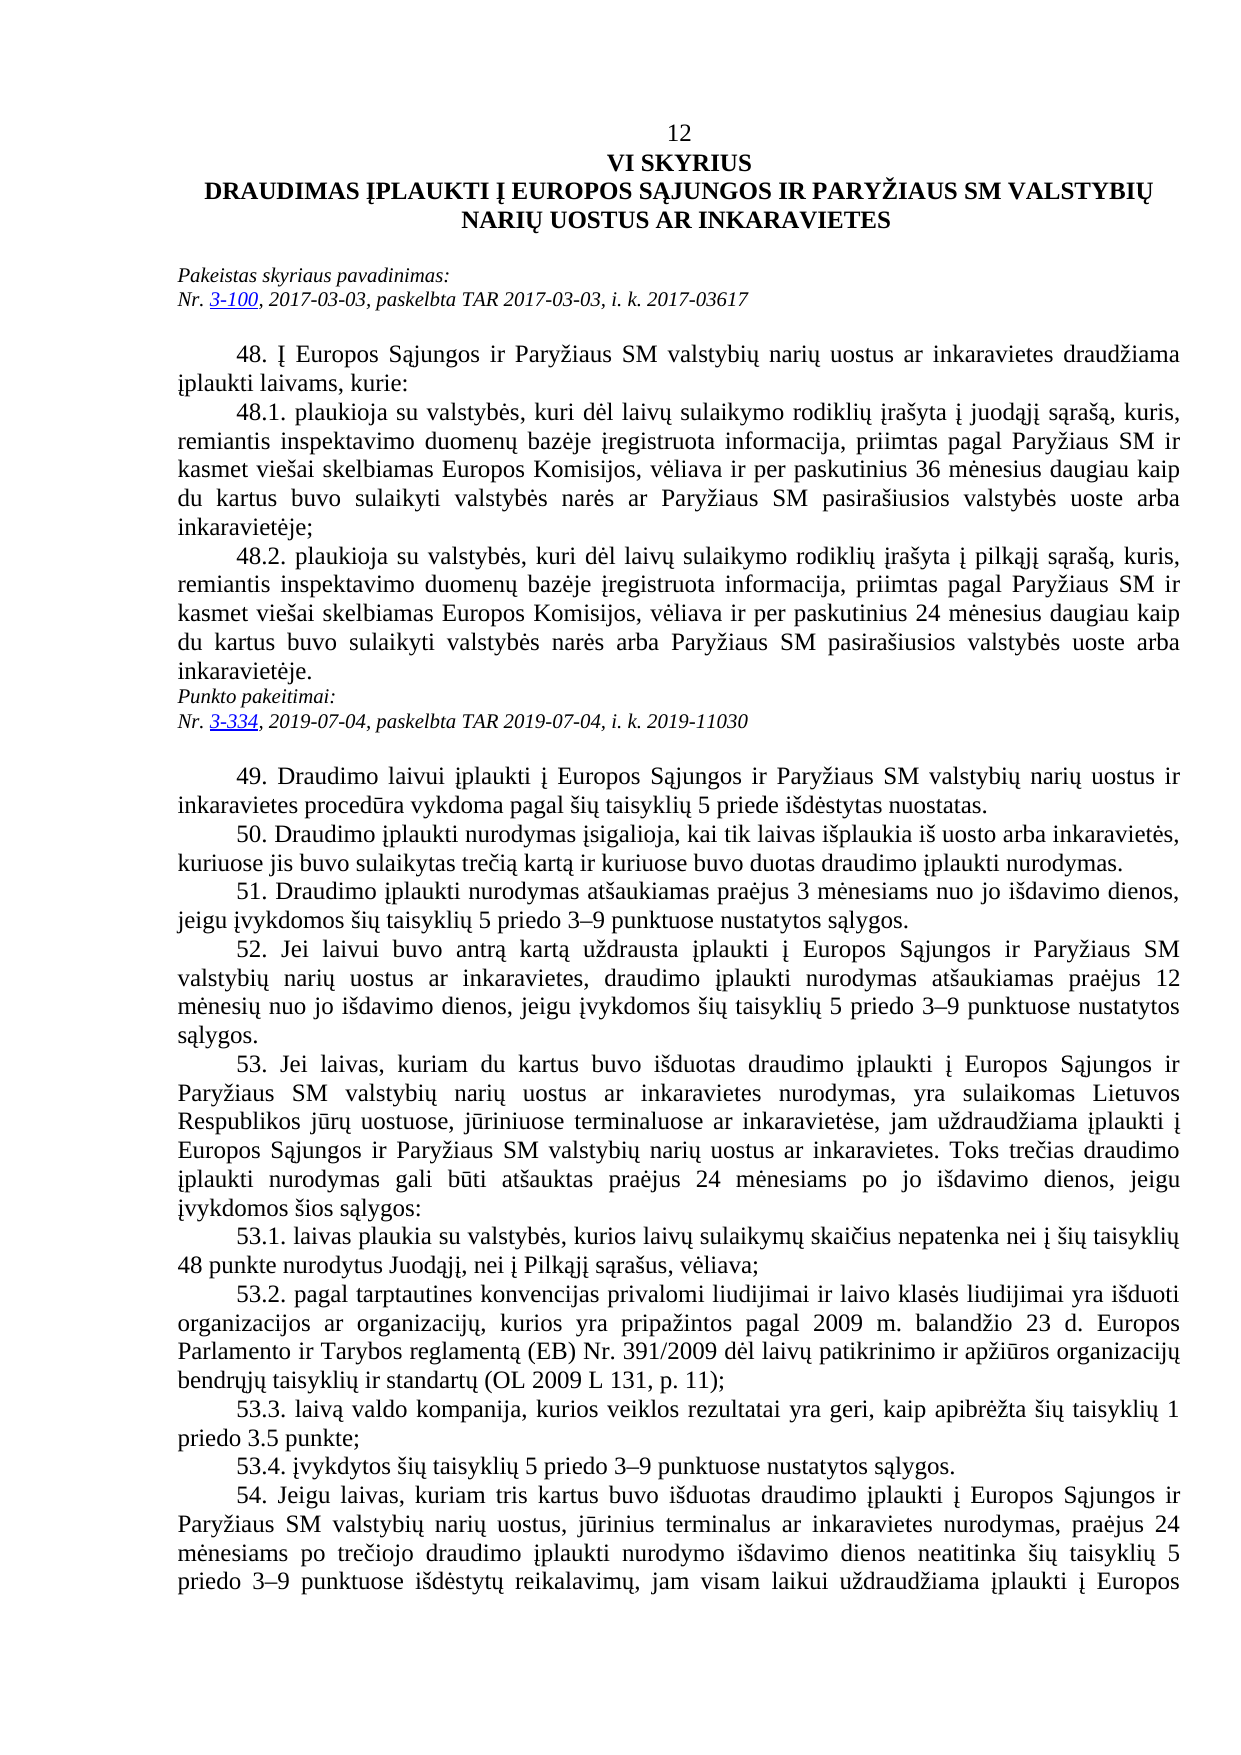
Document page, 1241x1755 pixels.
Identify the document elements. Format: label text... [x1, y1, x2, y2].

text Nr. 3-100, 2017-03-03, paskelbta TAR 2017-03-03, i. k. 2017-03617 [177, 287, 1181, 311]
text 53.4. įvykdytos šių taisyklių 5 priedo 3–9 punktuose nustatytos sąlygos. [177, 1451, 1181, 1480]
text 48. Į Europos Sąjungos ir Paryžiaus SM valstybių narių uostus ar inkaravietes draudžiama įplaukti laivams, kurie: [177, 339, 1181, 397]
text Nr. 3-334, 2019-07-04, paskelbta TAR 2019-07-04, i. k. 2019-11030 [177, 708, 1181, 733]
text 53.1. laivas plaukia su valstybės, kurios laivų sulaikymų skaičius nepatenka nei į šių taisyklių 48 punkte nurodytus Juodąjį, nei į Pilkąjį sąrašus, vėliava; [177, 1221, 1181, 1279]
text 53. Jei laivas, kuriam du kartus buvo išduotas draudimo įplaukti į Europos Sąjungos ir Paryžiaus SM valstybių narių uostus ar inkaravietes nurodymas, yra sulaikomas Lietuvos Respublikos jūrų uostuose, jūriniuose terminaluose ar inkaravietėse, jam uždraudžiama įplaukti į Europos Sąjungos ir Paryžiaus SM valstybių narių uostus ar inkaravietes. Toks trečias draudimo įplaukti nurodymas gali būti atšauktas praėjus 24 mėnesiams po jo išdavimo dienos, jeigu įvykdomos šios sąlygos: [177, 1049, 1181, 1221]
text Pakeistas skyriaus pavadinimas: [177, 263, 1181, 287]
text 54. Jeigu laivas, kuriam tris kartus buvo išduotas draudimo įplaukti į Europos Sąjungos ir Paryžiaus SM valstybių narių uostus, jūrinius terminalus ar inkaravietes nurodymas, praėjus 24 mėnesiams po trečiojo draudimo įplaukti nurodymo išdavimo dienos neatitinka šių taisyklių 5 priedo 3–9 punktuose išdėstytų reikalavimų, jam visam laikui uždraudžiama įplaukti į Europos [177, 1480, 1181, 1595]
text VI SKYRIUS [177, 148, 1181, 176]
text 52. Jei laivui buvo antrą kartą uždrausta įplaukti į Europos Sąjungos ir Paryžiaus SM valstybių narių uostus ar inkaravietes, draudimo įplaukti nurodymas atšaukiamas praėjus 12 mėnesių nuo jo išdavimo dienos, jeigu įvykdomos šių taisyklių 5 priedo 3–9 punktuose nustatytos sąlygos. [177, 934, 1181, 1049]
text 53.2. pagal tarptautines konvencijas privalomi liudijimai ir laivo klasės liudijimai yra išduoti organizacijos ar organizacijų, kurios yra pripažintos pagal 2009 m. balandžio 23 d. Europos Parlamento ir Tarybos reglamentą (EB) Nr. 391/2009 dėl laivų patikrinimo ir apžiūros organizacijų bendrųjų taisyklių ir standartų (OL 2009 L 131, p. 11); [177, 1279, 1181, 1394]
text 51. Draudimo įplaukti nurodymas atšaukiamas praėjus 3 mėnesiams nuo jo išdavimo dienos, jeigu įvykdomos šių taisyklių 5 priedo 3–9 punktuose nustatytos sąlygos. [177, 876, 1181, 934]
text 49. Draudimo laivui įplaukti į Europos Sąjungos ir Paryžiaus SM valstybių narių uostus ir inkaravietes procedūra vykdoma pagal šių taisyklių 5 priede išdėstytas nuostatas. [177, 761, 1181, 819]
text 48.1. plaukioja su valstybės, kuri dėl laivų sulaikymo rodiklių įrašyta į juodąjį sąrašą, kuris, remiantis inspektavimo duomenų bazėje įregistruota informacija, priimtas pagal Paryžiaus SM ir kasmet viešai skelbiamas Europos Komisijos, vėliava ir per paskutinius 36 mėnesius daugiau kaip du kartus buvo sulaikyti valstybės narės ar Paryžiaus SM pasirašiusios valstybės uoste arba inkaravietėje; [177, 397, 1181, 541]
text Punkto pakeitimai: [177, 684, 1181, 708]
text 48.2. plaukioja su valstybės, kuri dėl laivų sulaikymo rodiklių įrašyta į pilkąjį sąrašą, kuris, remiantis inspektavimo duomenų bazėje įregistruota informacija, priimtas pagal Paryžiaus SM ir kasmet viešai skelbiamas Europos Komisijos, vėliava ir per paskutinius 24 mėnesius daugiau kaip du kartus buvo sulaikyti valstybės narės arba Paryžiaus SM pasirašiusios valstybės uoste arba inkaravietėje. [177, 541, 1181, 684]
text 50. Draudimo įplaukti nurodymas įsigalioja, kai tik laivas išplaukia iš uosto arba inkaravietės, kuriuose jis buvo sulaikytas trečią kartą ir kuriuose buvo duotas draudimo įplaukti nurodymas. [177, 819, 1181, 876]
text DRAUDIMAS ĮPLAUKTI Į EUROPOS SĄJUNGOS IR PARYŽIAUS SM VALSTYBIŲ NARIŲ UOSTUS AR INKARAVIETES [177, 176, 1181, 234]
text 53.3. laivą valdo kompanija, kurios veiklos rezultatai yra geri, kaip apibrėžta šių taisyklių 1 priedo 3.5 punkte; [177, 1394, 1181, 1451]
